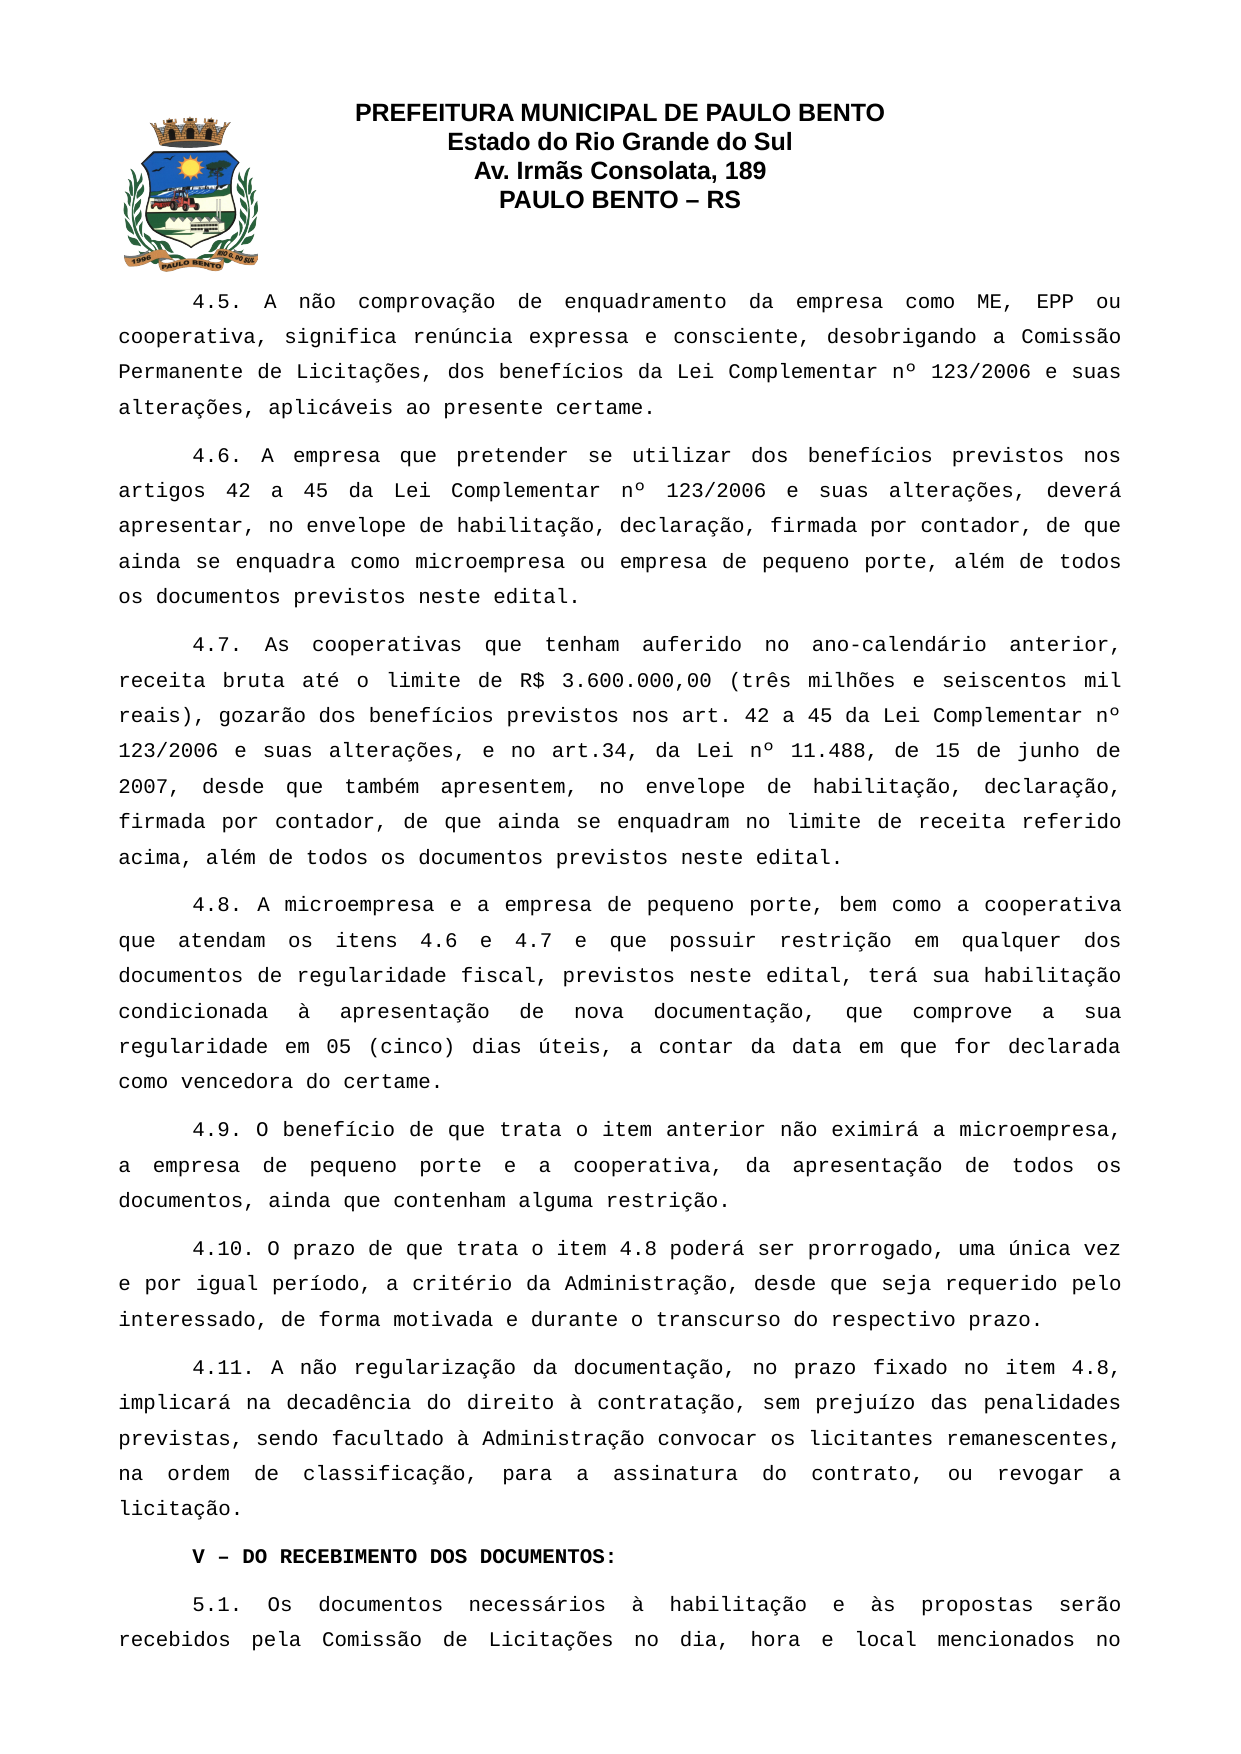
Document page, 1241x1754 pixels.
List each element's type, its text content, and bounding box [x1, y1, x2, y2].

text 4.10. O prazo de que trata o item 4.8 poderá ser prorrogado, uma única vez e por igual período, a critério da Administração, desde que seja requerido pelo interessado, de forma motivada e durante o transcurso do respectivo prazo. [118, 1238, 1122, 1332]
picture [123, 116, 258, 272]
text 4.8. A microempresa e a empresa de pequeno porte, bem como a cooperativa que atendam os itens 4.6 e 4.7 e que possuir restrição em qualquer dos documentos de regularidade fiscal, previstos neste edital, terá sua habilitação condicionada à apresentação de nova documentação, que comprove a sua regularidade em 05 (cinco) dias úteis, a contar da data em que for declarada como vencedora do certame. [118, 894, 1122, 1095]
text 4.5. A não comprovação de enquadramento da empresa como ME, EPP ou cooperativa, significa renúncia expressa e consciente, desobrigando a Comissão Permanente de Licitações, dos benefícios da Lei Complementar nº 123/2006 e suas alterações, aplicáveis ao presente certame. [118, 291, 1122, 421]
text V – DO RECEBIMENTO DOS DOCUMENTOS: [118, 1546, 1122, 1570]
text 4.7. As cooperativas que tenham auferido no ano-calendário anterior, receita bruta até o limite de R$ 3.600.000,00 (três milhões e seiscentos mil reais), gozarão dos benefícios previstos nos art. 42 a 45 da Lei Complementar nº 123/2006 e suas alterações, e no art.34, da Lei nº 11.488, de 15 de junho de 2007, desde que também apresentem, no envelope de habilitação, declaração, firmada por contador, de que ainda se enquadram no limite de receita referido acima, além de todos os documentos previstos neste edital. [118, 634, 1122, 870]
text 5.1. Os documentos necessários à habilitação e às propostas serão recebidos pela Comissão de Licitações no dia, hora e local mencionados no [118, 1594, 1122, 1653]
text 4.9. O benefício de que trata o item anterior não eximirá a microempresa, a empresa de pequeno porte e a cooperativa, da apresentação de todos os documentos, ainda que contenham alguma restrição. [118, 1119, 1122, 1214]
text 4.6. A empresa que pretender se utilizar dos benefícios previstos nos artigos 42 a 45 da Lei Complementar nº 123/2006 e suas alterações, deverá apresentar, no envelope de habilitação, declaração, firmada por contador, de que ainda se enquadra como microempresa ou empresa de pequeno porte, além de todos os documentos previstos neste edital. [118, 445, 1122, 610]
text 4.11. A não regularização da documentação, no prazo fixado no item 4.8, implicará na decadência do direito à contratação, sem prejuízo das penalidades previstas, sendo facultado à Administração convocar os licitantes remanescentes, na ordem de classificação, para a assinatura do contrato, ou revogar a licitação. [118, 1357, 1122, 1522]
